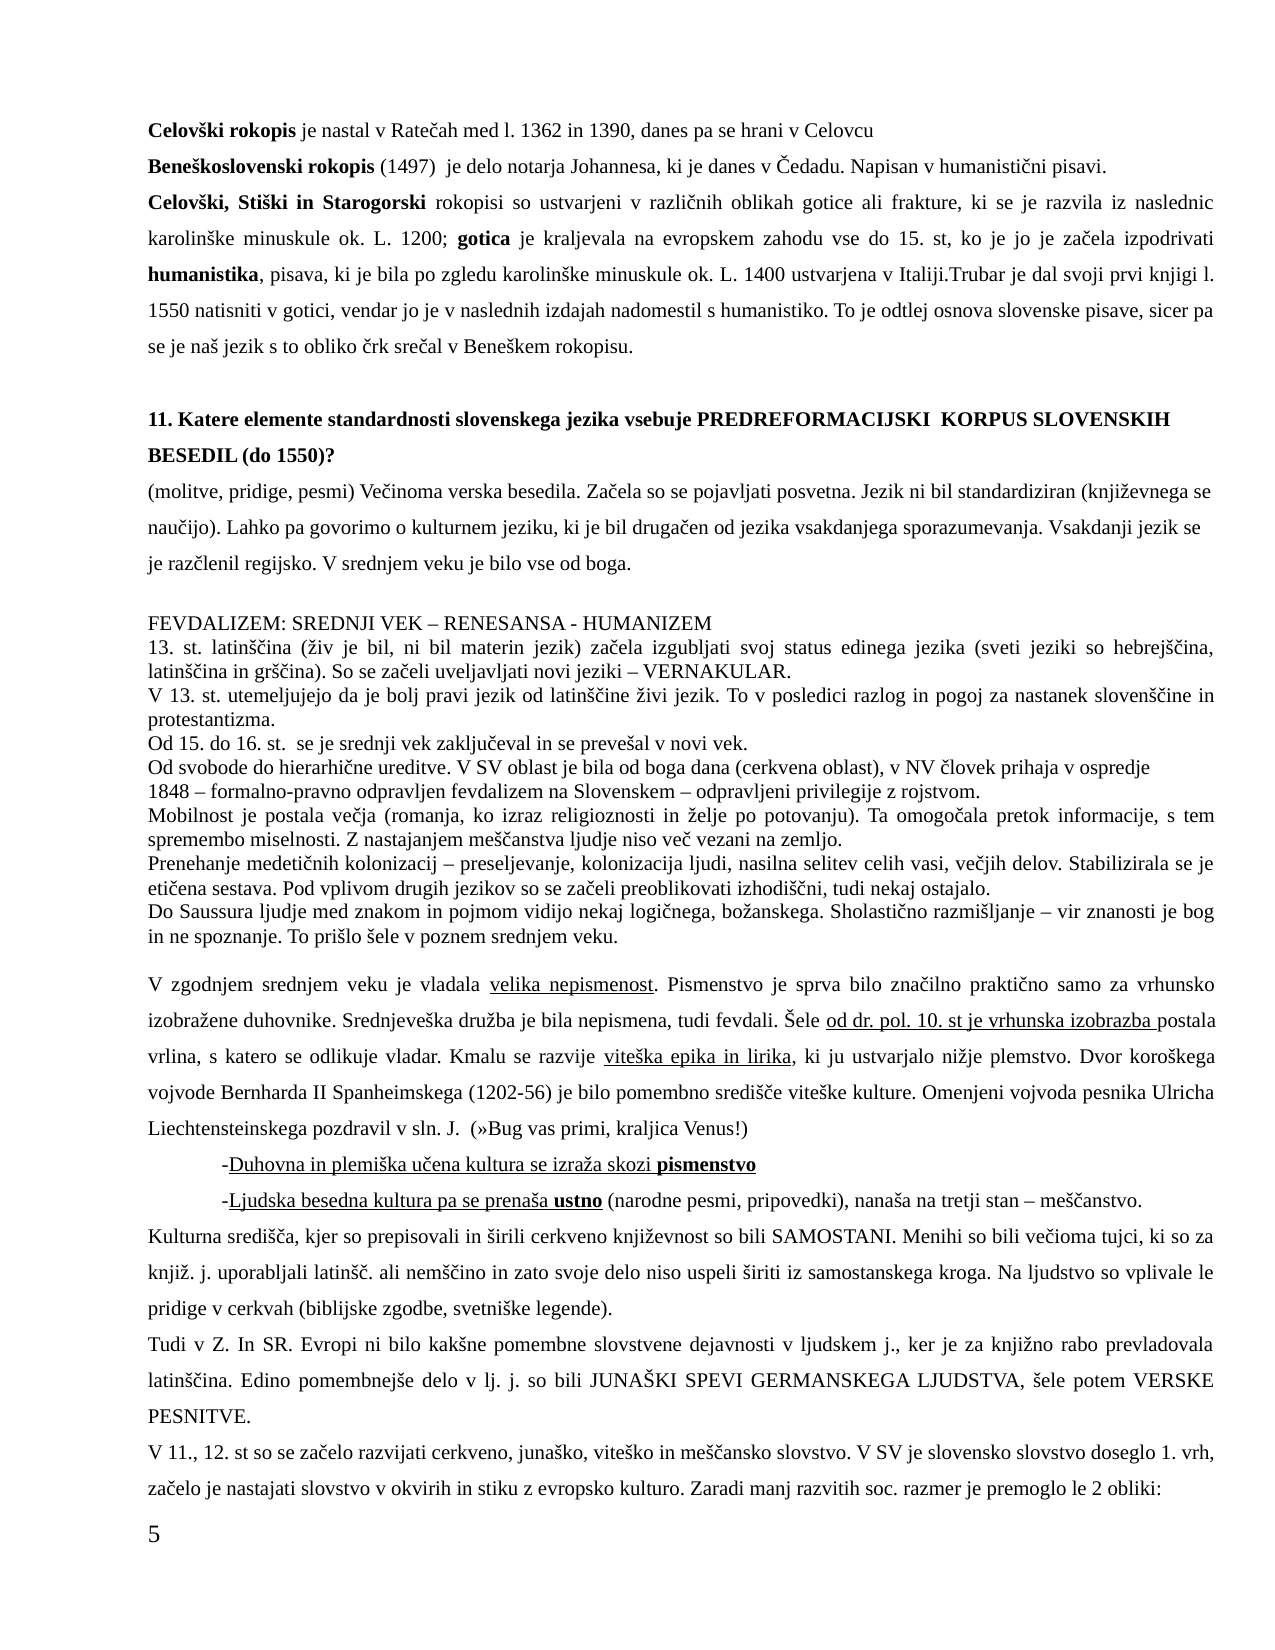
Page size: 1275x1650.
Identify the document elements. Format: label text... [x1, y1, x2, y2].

text -Ljudska besedna kultura pa se prenaša ustno (narodne pesmi, pripovedki), nanaša na tretji stan – meščanstvo. [148, 1188, 1216, 1212]
text Celovški rokopis je nastal v Ratečah med l. 1362 in 1390, danes pa se hrani v Celovcu [148, 118, 1216, 142]
text FEVDALIZEM: SREDNJI VEK – RENESANSA - HUMANIZEM [148, 611, 1216, 635]
text V 13. st. utemeljujejo da je bolj pravi jezik od latinščine živi jezik. To v posledici razlog in pogoj za nastanek slovenščine in protestantizma. [148, 683, 1216, 731]
text Beneškoslovenski rokopis (1497) je delo notarja Johannesa, ki je danes v Čedadu. Napisan v humanistični pisavi. [148, 154, 1216, 178]
text -Duhovna in plemiška učena kultura se izraža skozi pismenstvo [148, 1152, 1216, 1176]
text V zgodnjem srednjem veku je vladala velika nepismenost. Pismenstvo je sprva bilo značilno praktično samo za vrhunsko izobražene duhovnike. Srednjeveška družba je bila nepismena, tudi fevdali. Šele od dr. pol. 10. st je vrhunska izobrazba postala vrlina, s katero se odlikuje vladar. Kmalu se razvije viteška epika in lirika, ki ju ustvarjalo nižje plemstvo. Dvor koroškega vojvode Bernharda II Spanheimskega (1202-56) je bilo pomembno središče viteške kulture. Omenjeni vojvoda pesnika Ulricha Liechtensteinskega pozdravil v sln. J. (»Bug vas primi, kraljica Venus!) [148, 972, 1216, 1140]
text V 11., 12. st so se začelo razvijati cerkveno, junaško, viteško in meščansko slovstvo. V SV je slovensko slovstvo doseglo 1. vrh, začelo je nastajati slovstvo v okvirih in stiku z evropsko kulturo. Zaradi manj razvitih soc. razmer je premoglo le 2 obliki: [148, 1440, 1216, 1500]
text Celovški, Stiški in Starogorski rokopisi so ustvarjeni v različnih oblikah gotice ali frakture, ki se je razvila iz naslednic karolinške minuskule ok. L. 1200; gotica je kraljevala na evropskem zahodu vse do 15. st, ko je jo je začela izpodrivati humanistika, pisava, ki je bila po zgledu karolinške minuskule ok. L. 1400 ustvarjena v Italiji.Trubar je dal svoji prvi knjigi l. 1550 natisniti v gotici, vendar jo je v naslednih izdajah nadomestil s humanistiko. To je odtlej osnova slovenske pisave, sicer pa se je naš jezik s to obliko črk srečal v Beneškem rokopisu. [148, 190, 1216, 358]
text Tudi v Z. In SR. Evropi ni bilo kakšne pomembne slovstvene dejavnosti v ljudskem j., ker je za knjižno rabo prevladovala latinščina. Edino pomembnejše delo v lj. j. so bili JUNAŠKI SPEVI GERMANSKEGA LJUDSTVA, šele potem VERSKE PESNITVE. [148, 1332, 1216, 1428]
text (molitve, pridige, pesmi) Večinoma verska besedila. Začela so se pojavljati posvetna. Jezik ni bil standardiziran (književnega se naučijo). Lahko pa govorimo o kulturnem jeziku, ki je bil drugačen od jezika vsakdanjega sporazumevanja. Vsakdanji jezik se je razčlenil regijsko. V srednjem veku je bilo vse od boga. [148, 478, 1216, 575]
text 1848 – formalno-pravno odpravljen fevdalizem na Slovenskem – odpravljeni privilegije z rojstvom. [148, 779, 1216, 803]
text Od svobode do hierarhične ureditve. V SV oblast je bila od boga dana (cerkvena oblast), v NV človek prihaja v ospredje [148, 755, 1216, 779]
text Prenehanje medetičnih kolonizacij – preseljevanje, kolonizacija ljudi, nasilna selitev celih vasi, večjih delov. Stabilizirala se je etičena sestava. Pod vplivom drugih jezikov so se začeli preoblikovati izhodiščni, tudi nekaj ostajalo. [148, 851, 1216, 899]
text Do Saussura ljudje med znakom in pojmom vidijo nekaj logičnega, božanskega. Sholastično razmišljanje – vir znanosti je bog in ne spoznanje. To prišlo šele v poznem srednjem veku. [148, 899, 1216, 948]
text 13. st. latinščina (živ je bil, ni bil materin jezik) začela izgubljati svoj status edinega jezika (sveti jeziki so hebrejščina, latinščina in grščina). So se začeli uveljavljati novi jeziki – VERNAKULAR. [148, 635, 1216, 683]
text Kulturna središča, kjer so prepisovali in širili cerkveno književnost so bili SAMOSTANI. Menihi so bili večioma tujci, ki so za knjiž. j. uporabljali latinšč. ali nemščino in zato svoje delo niso uspeli širiti iz samostanskega kroga. Na ljudstvo so vplivale le pridige v cerkvah (biblijske zgodbe, svetniške legende). [148, 1224, 1216, 1320]
text Od 15. do 16. st. se je srednji vek zaključeval in se prevešal v novi vek. [148, 731, 1216, 755]
text 11. Katere elemente standardnosti slovenskega jezika vsebuje PREDREFORMACIJSKI KORPUS SLOVENSKIH BESEDIL (do 1550)? [148, 406, 1216, 467]
text Mobilnost je postala večja (romanja, ko izraz religioznosti in želje po potovanju). Ta omogočala pretok informacije, s tem spremembo miselnosti. Z nastajanjem meščanstva ljudje niso več vezani na zemljo. [148, 803, 1216, 851]
